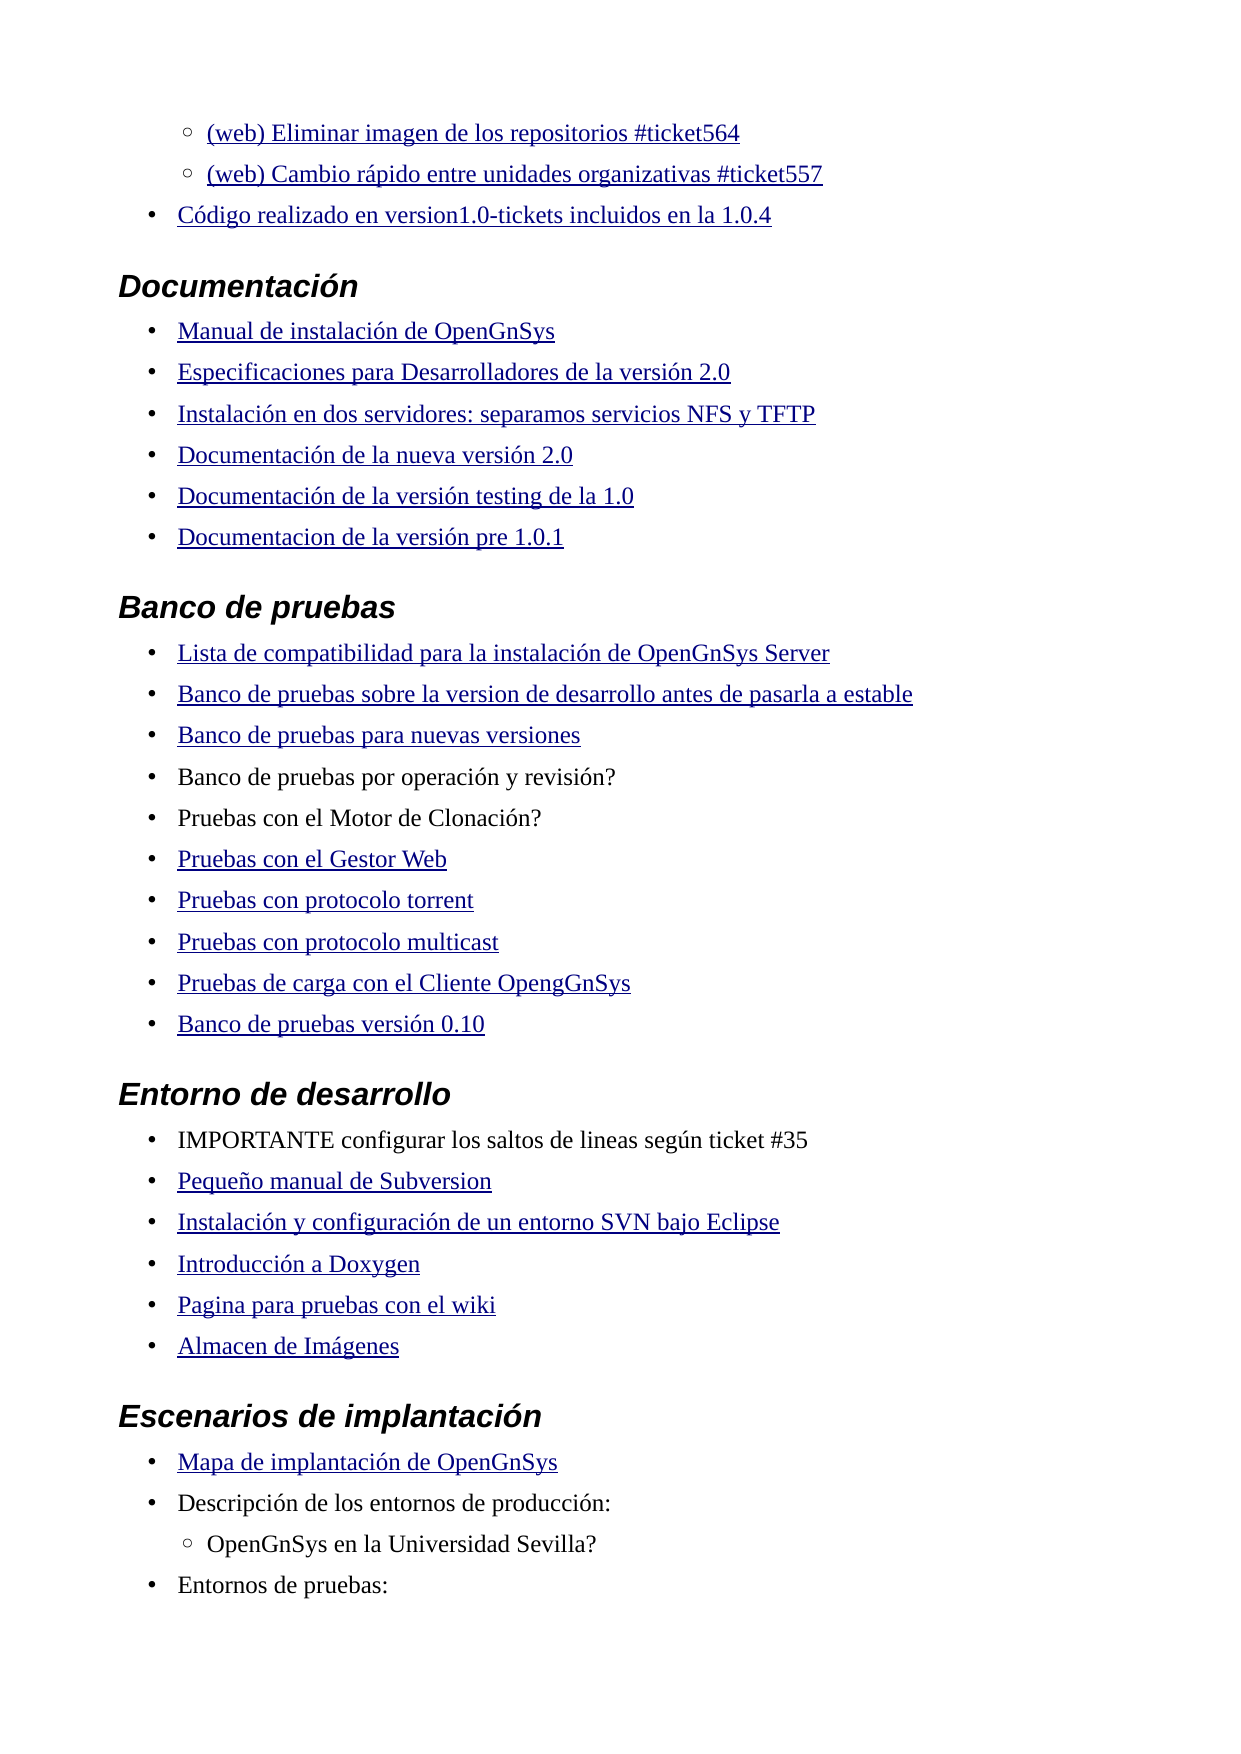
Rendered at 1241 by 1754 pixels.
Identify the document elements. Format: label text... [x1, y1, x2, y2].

list IMPORTANTE configurar los saltos de lineas según ticket #35 [148, 1125, 1122, 1154]
list ​Pequeño manual de Subversion [148, 1166, 1122, 1195]
list Banco de pruebas versión 0.10 [148, 1009, 1122, 1038]
list Mapa de implantación de OpenGnSys [148, 1447, 1122, 1476]
list Pagina para pruebas con el wiki [148, 1290, 1122, 1319]
list Banco de pruebas para nuevas versiones [148, 721, 1122, 749]
subtitle Entorno de desarrollo [118, 1076, 1122, 1112]
list Banco de pruebas por operación y revisión? [148, 762, 1122, 791]
list Pruebas con protocolo torrent [148, 886, 1122, 914]
list Especificaciones para Desarrolladores de la versión 2.0 [148, 357, 1122, 386]
list Pruebas de carga con el Cliente OpengGnSys [148, 968, 1122, 997]
list Instalación y configuración de un entorno SVN bajo Eclipse [148, 1207, 1122, 1236]
list Documentacion de la versión pre 1.0.1 [148, 522, 1122, 551]
list Almacen de Imágenes [148, 1331, 1122, 1360]
list Descripción de los entornos de producción: [148, 1488, 1122, 1517]
list Entornos de pruebas: [148, 1571, 1122, 1599]
list Documentación de la versión testing de la 1.0 [148, 481, 1122, 510]
list Instalación en dos servidores: separamos servicios NFS y TFTP [148, 399, 1122, 427]
list Pruebas con el Gestor Web [148, 844, 1122, 873]
subtitle Banco de pruebas [118, 589, 1122, 626]
list Pruebas con el Motor de Clonación? [148, 803, 1122, 832]
subtitle Documentación [118, 267, 1122, 304]
list (web) Cambio rápido entre unidades organizativas #ticket557 [177, 159, 1122, 188]
list Pruebas con protocolo multicast [148, 927, 1122, 956]
subtitle Escenarios de implantación [118, 1397, 1122, 1434]
list Banco de pruebas sobre la version de desarrollo antes de pasarla a estable [148, 679, 1122, 708]
list Documentación de la nueva versión 2.0 [148, 440, 1122, 469]
list OpenGnSys en la Universidad Sevilla? [177, 1529, 1122, 1558]
list Lista de compatibilidad para la instalación de OpenGnSys Server [148, 638, 1122, 667]
list Manual de instalación de OpenGnSys [148, 316, 1122, 345]
list Introducción a Doxygen [148, 1249, 1122, 1277]
list (web) Eliminar imagen de los repositorios #ticket564 [177, 118, 1122, 147]
list Código realizado en version1.0-tickets incluidos en la 1.0.4 [148, 201, 1122, 229]
